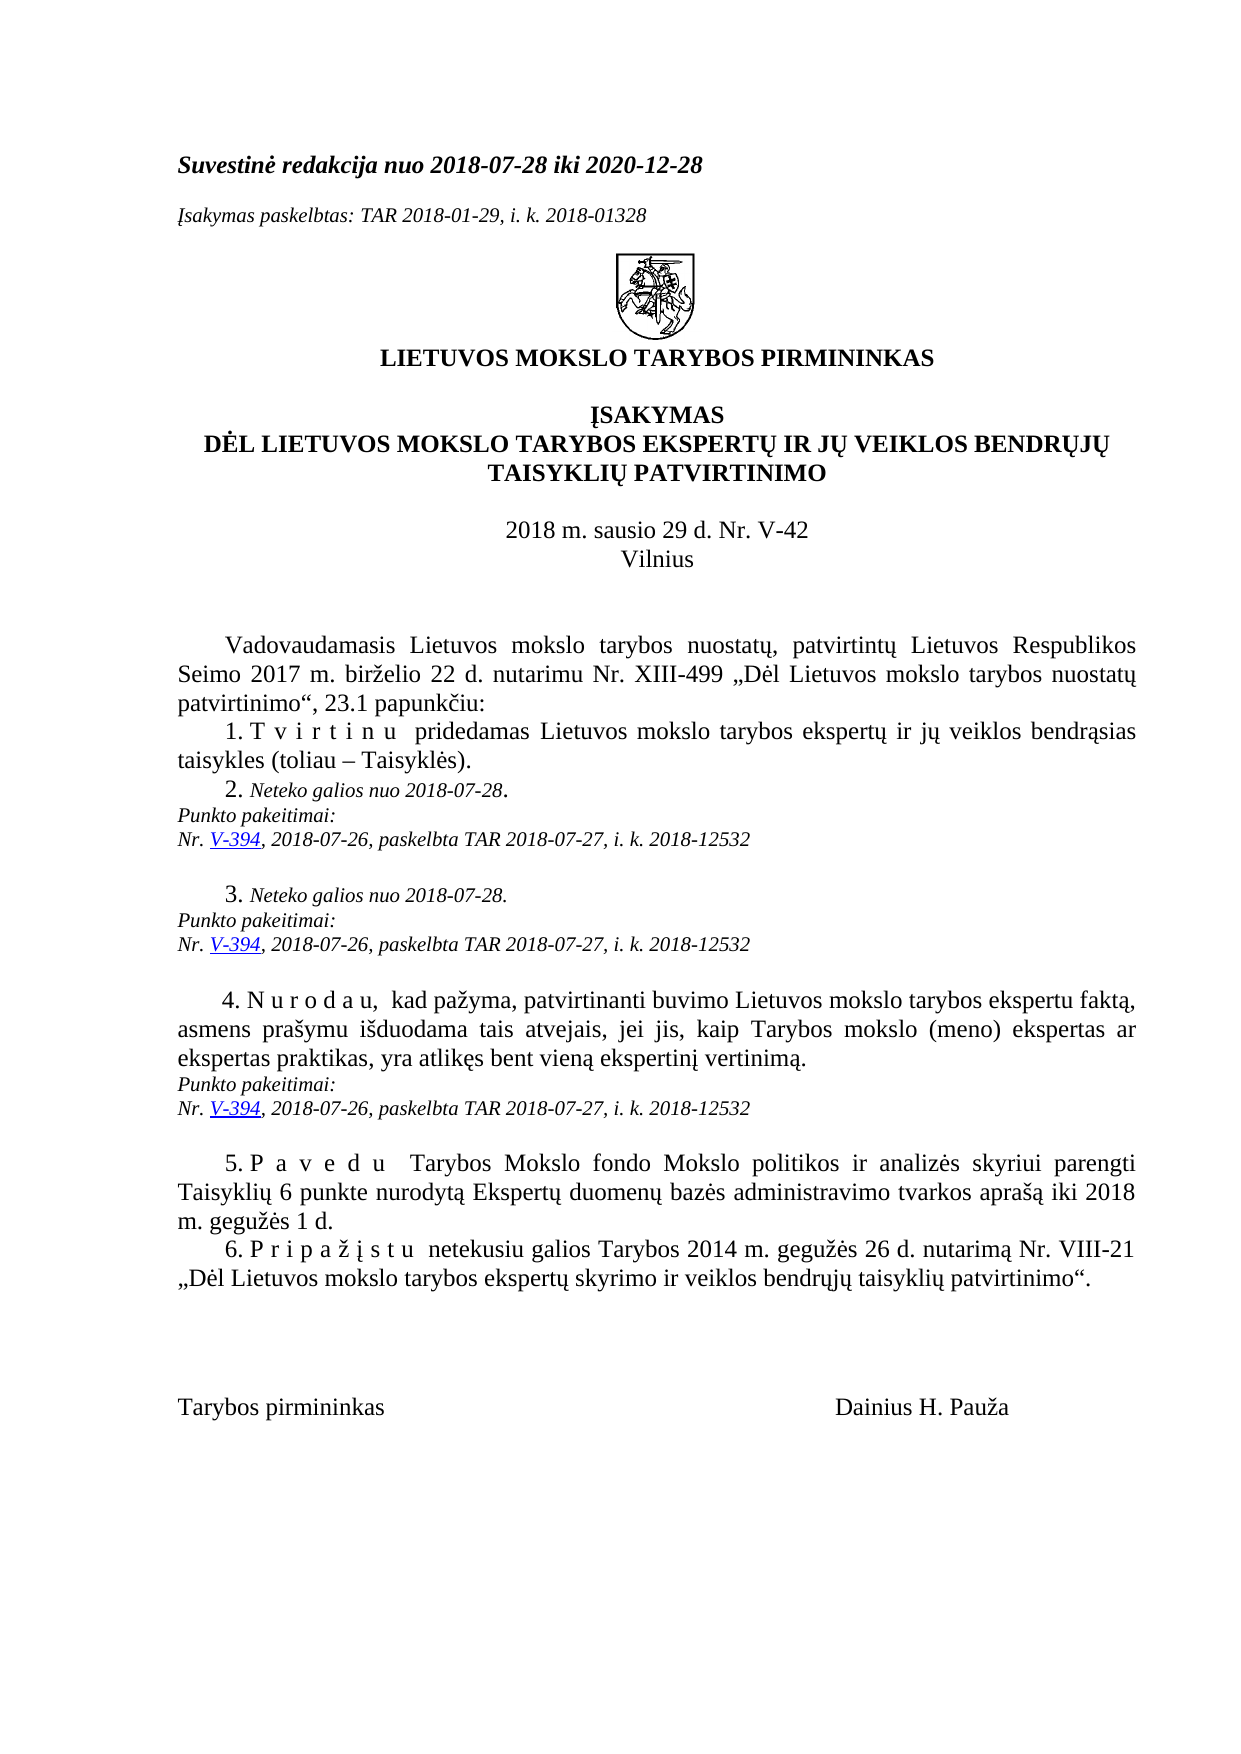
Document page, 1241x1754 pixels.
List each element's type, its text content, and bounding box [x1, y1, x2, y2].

text ĮSAKYMAS [177, 400, 1137, 429]
text 2. Neteko galios nuo 2018-07-28. [177, 774, 1137, 803]
text Punkto pakeitimai: [177, 908, 1137, 932]
text 4. N u r o d a u, kad pažyma, patvirtinanti buvimo Lietuvos mokslo tarybos ekspertu faktą, asmens prašymu išduodama tais atvejais, jei jis, kaip Tarybos mokslo (meno) ekspertas ar ekspertas praktikas, yra atlikęs bent vieną ekspertinį vertinimą. [177, 985, 1137, 1071]
text 6. P r i p a ž į s t u netekusiu galios Tarybos 2014 m. gegužės 26 d. nutarimą Nr. VIII-21 „Dėl Lietuvos mokslo tarybos ekspertų skyrimo ir veiklos bendrųjų taisyklių patvirtinimo“. [177, 1234, 1137, 1292]
text 3. Neteko galios nuo 2018-07-28. [177, 879, 1137, 908]
text Punkto pakeitimai: [177, 803, 1137, 827]
text Vadovaudamasis Lietuvos mokslo tarybos nuostatų, patvirtintų Lietuvos Respublikos Seimo 2017 m. birželio 22 d. nutarimu Nr. XIII-499 „Dėl Lietuvos mokslo tarybos nuostatų patvirtinimo“, 23.1 papunkčiu: [177, 630, 1137, 716]
text Nr. V-394, 2018-07-26, paskelbta TAR 2018-07-27, i. k. 2018-12532 [177, 1096, 1137, 1119]
text 2018 m. sausio 29 d. Nr. V-42 [177, 515, 1137, 544]
text Suvestinė redakcija nuo 2018-07-28 iki 2020-12-28 [177, 150, 1137, 179]
text Įsakymas paskelbtas: TAR 2018-01-29, i. k. 2018-01328 [177, 203, 1137, 227]
text LIETUVOS MOKSLO TARYBOS PIRMININKAS [177, 343, 1137, 371]
text Punkto pakeitimai: [177, 1071, 1137, 1096]
text 5. P a v e d u Tarybos Mokslo fondo Mokslo politikos ir analizės skyriui parengti Taisyklių 6 punkte nurodytą Ekspertų duomenų bazės administravimo tvarkos aprašą iki 2018 m. gegužės 1 d. [177, 1148, 1137, 1234]
text 1. T v i r t i n u pridedamas Lietuvos mokslo tarybos ekspertų ir jų veiklos bendrąsias taisykles (toliau – Taisyklės). [177, 716, 1137, 774]
text Tarybos pirmininkas Dainius H. Pauža [177, 1392, 1009, 1421]
text Nr. V-394, 2018-07-26, paskelbta TAR 2018-07-27, i. k. 2018-12532 [177, 827, 1137, 851]
text Nr. V-394, 2018-07-26, paskelbta TAR 2018-07-27, i. k. 2018-12532 [177, 932, 1137, 956]
text Vilnius [177, 544, 1137, 573]
text DĖL LIETUVOS MOKSLO TARYBOS EKSPERTŲ IR JŲ VEIKLOS BENDRŲJŲ TAISYKLIŲ PATVIRTINIMO [177, 429, 1137, 486]
